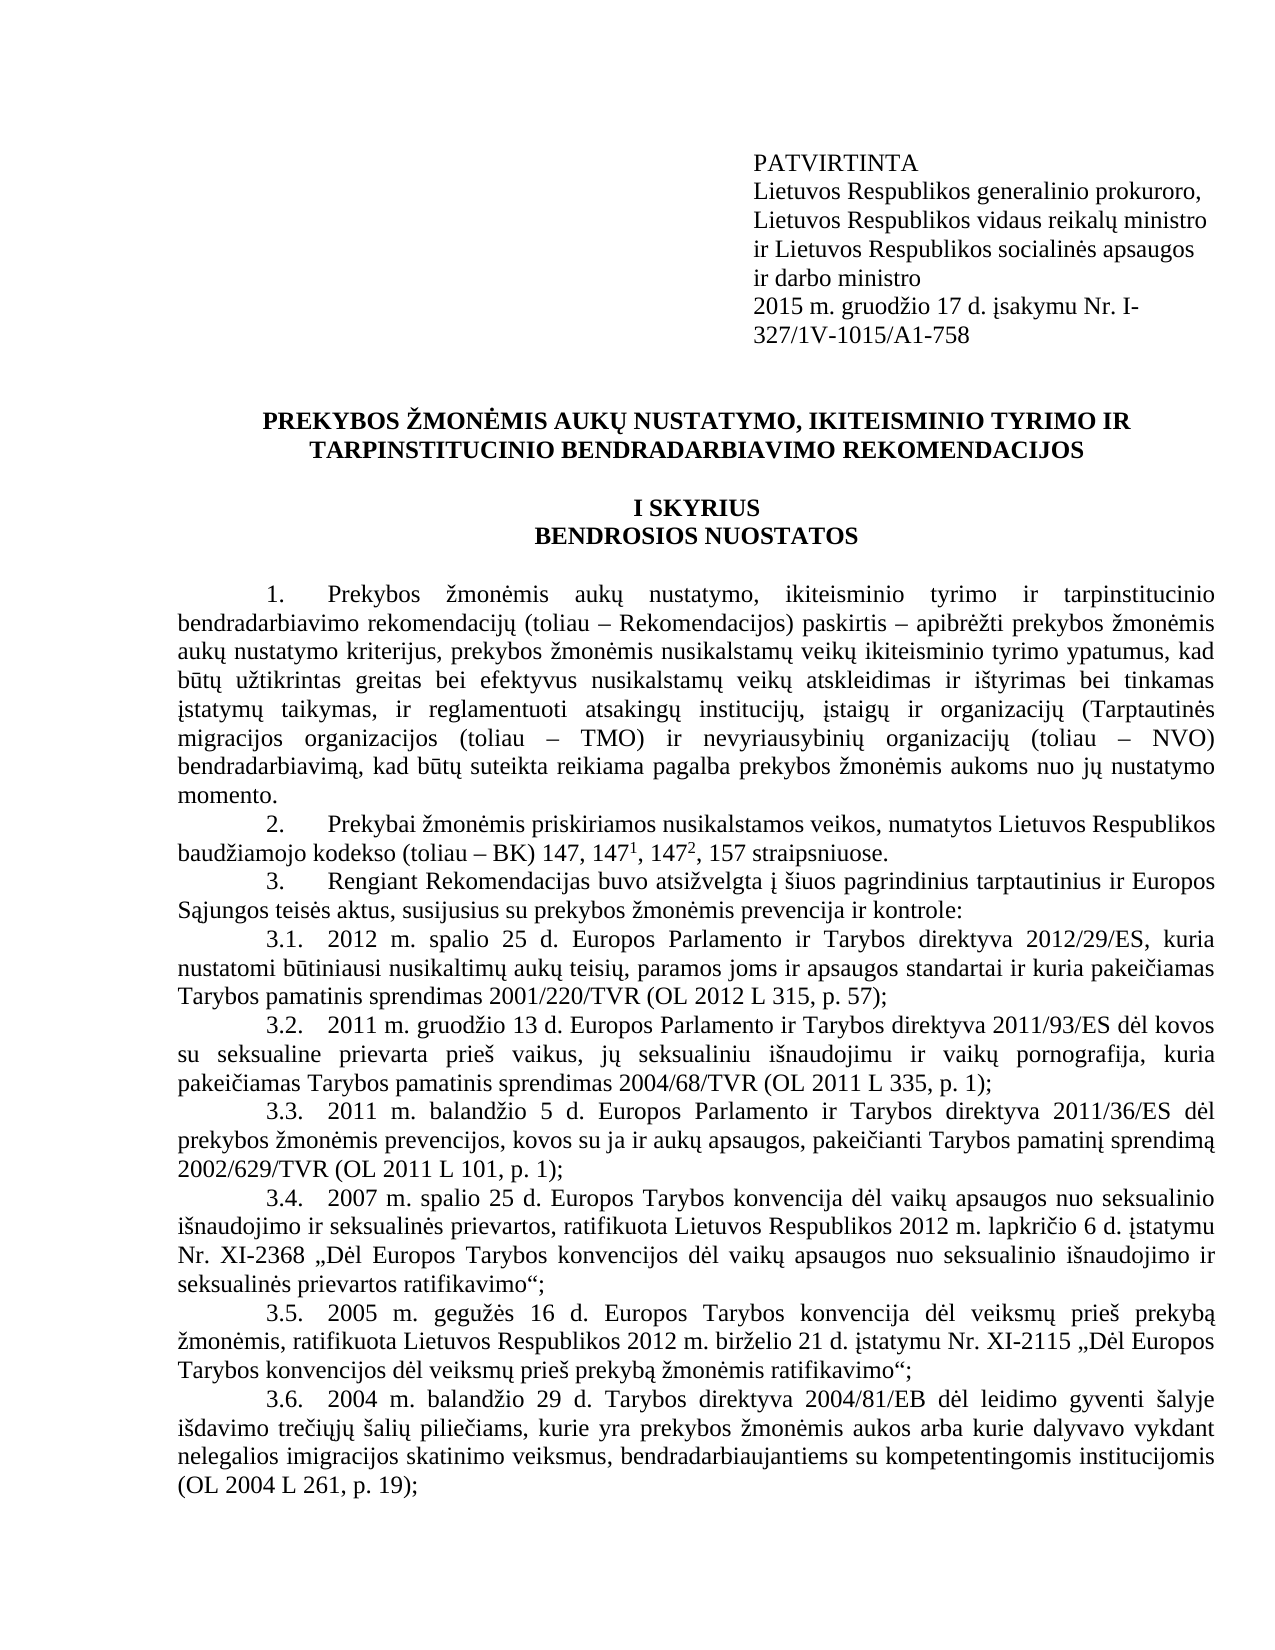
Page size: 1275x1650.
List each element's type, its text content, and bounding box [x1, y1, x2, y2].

text BENDROSIOS NUOSTATOS [177, 521, 1216, 550]
text 2. Prekybai žmonėmis priskiriamos nusikalstamos veikos, numatytos Lietuvos Respublikos baudžiamojo kodekso (toliau – BK) 147, 1471, 1472, 157 straipsniuose. [177, 809, 1216, 866]
text 3. Rengiant Rekomendacijas buvo atsižvelgta į šiuos pagrindinius tarptautinius ir Europos Sąjungos teisės aktus, susijusius su prekybos žmonėmis prevencija ir kontrole: [177, 866, 1216, 924]
text 3.3. 2011 m. balandžio 5 d. Europos Parlamento ir Tarybos direktyva 2011/36/ES dėl prekybos žmonėmis prevencijos, kovos su ja ir aukų apsaugos, pakeičianti Tarybos pamatinį sprendimą 2002/629/TVR (OL 2011 L 101, p. 1); [177, 1096, 1216, 1183]
text Lietuvos Respublikos generalinio prokuroro, Lietuvos Respublikos vidaus reikalų ministro ir Lietuvos Respublikos socialinės apsaugos ir darbo ministro [753, 176, 1216, 291]
text 3.5. 2005 m. gegužės 16 d. Europos Tarybos konvencija dėl veiksmų prieš prekybą žmonėmis, ratifikuota Lietuvos Respublikos 2012 m. birželio 21 d. įstatymu Nr. XI-2115 „Dėl Europos Tarybos konvencijos dėl veiksmų prieš prekybą žmonėmis ratifikavimo“; [177, 1298, 1216, 1384]
text I SKYRIUS [177, 493, 1216, 521]
text 3.6. 2004 m. balandžio 29 d. Tarybos direktyva 2004/81/EB dėl leidimo gyventi šalyje išdavimo trečiųjų šalių piliečiams, kurie yra prekybos žmonėmis aukos arba kurie dalyvavo vykdant nelegalios imigracijos skatinimo veiksmus, bendradarbiaujantiems su kompetentingomis institucijomis (OL 2004 L 261, p. 19); [177, 1384, 1216, 1499]
text 3.2. 2011 m. gruodžio 13 d. Europos Parlamento ir Tarybos direktyva 2011/93/ES dėl kovos su seksualine prievarta prieš vaikus, jų seksualiniu išnaudojimu ir vaikų pornografija, kuria pakeičiamas Tarybos pamatinis sprendimas 2004/68/TVR (OL 2011 L 335, p. 1); [177, 1010, 1216, 1096]
text 2015 m. gruodžio 17 d. įsakymu Nr. I-327/1V-1015/A1-758 [753, 291, 1216, 349]
text 3.1. 2012 m. spalio 25 d. Europos Parlamento ir Tarybos direktyva 2012/29/ES, kuria nustatomi būtiniausi nusikaltimų aukų teisių, paramos joms ir apsaugos standartai ir kuria pakeičiamas Tarybos pamatinis sprendimas 2001/220/TVR (OL 2012 L 315, p. 57); [177, 924, 1216, 1010]
text PATVIRTINTA [753, 148, 1216, 176]
text 1. Prekybos žmonėmis aukų nustatymo, ikiteisminio tyrimo ir tarpinstitucinio bendradarbiavimo rekomendacijų (toliau – Rekomendacijos) paskirtis – apibrėžti prekybos žmonėmis aukų nustatymo kriterijus, prekybos žmonėmis nusikalstamų veikų ikiteisminio tyrimo ypatumus, kad būtų užtikrintas greitas bei efektyvus nusikalstamų veikų atskleidimas ir ištyrimas bei tinkamas įstatymų taikymas, ir reglamentuoti atsakingų institucijų, įstaigų ir organizacijų (Tarptautinės migracijos organizacijos (toliau – TMO) ir nevyriausybinių organizacijų (toliau – NVO) bendradarbiavimą, kad būtų suteikta reikiama pagalba prekybos žmonėmis aukoms nuo jų nustatymo momento. [177, 579, 1216, 809]
text prekybos žmonėmis AUKŲ NUSTATYMO, ikiteisminio tyrimo IR TARPINSTITUCINIO BENDRADARBIAVIMO REKOMENDACIJOS [177, 406, 1216, 464]
text 3.4. 2007 m. spalio 25 d. Europos Tarybos konvencija dėl vaikų apsaugos nuo seksualinio išnaudojimo ir seksualinės prievartos, ratifikuota Lietuvos Respublikos 2012 m. lapkričio 6 d. įstatymu Nr. XI-2368 „Dėl Europos Tarybos konvencijos dėl vaikų apsaugos nuo seksualinio išnaudojimo ir seksualinės prievartos ratifikavimo“; [177, 1183, 1216, 1298]
